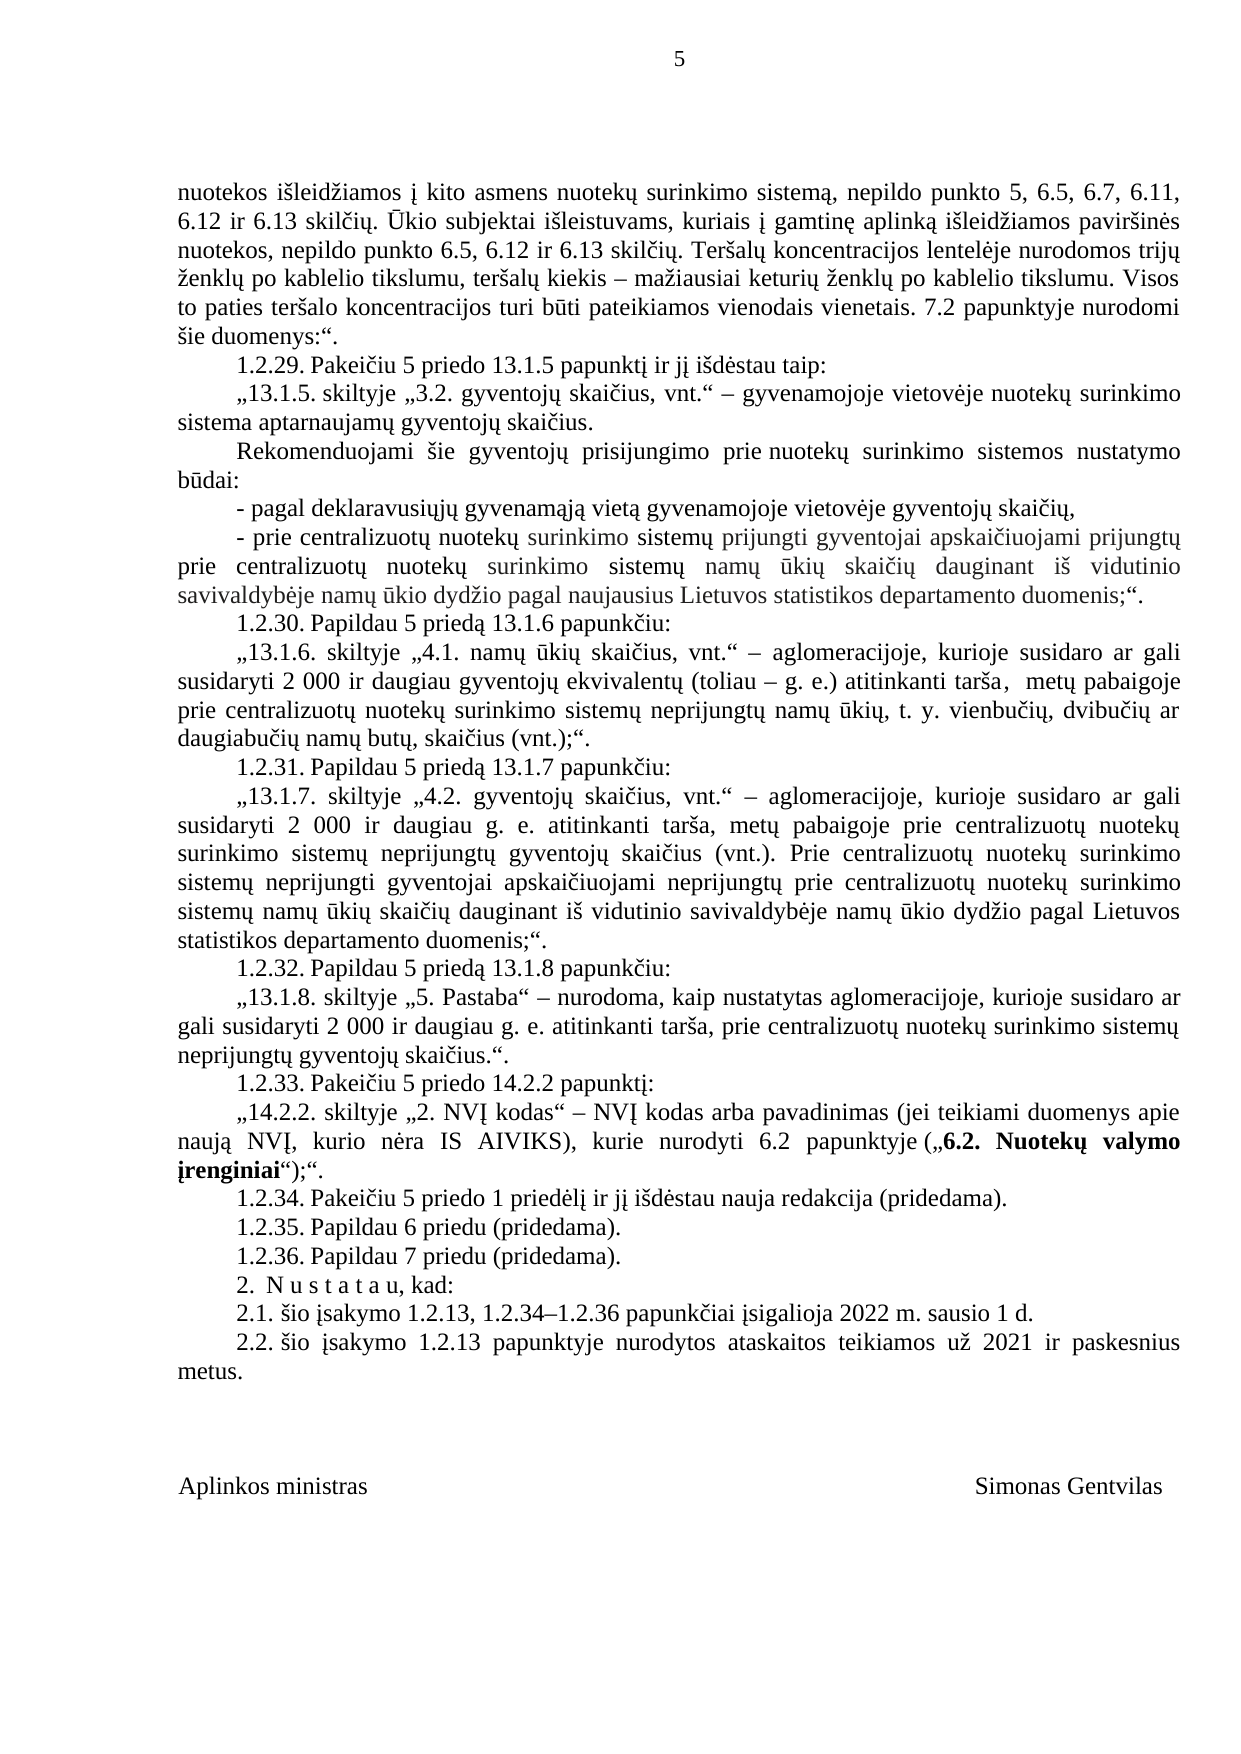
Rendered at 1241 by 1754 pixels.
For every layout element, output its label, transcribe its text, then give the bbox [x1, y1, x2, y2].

text 1.2.31. Papildau 5 priedą 13.1.7 papunkčiu: [177, 752, 1181, 781]
text Aplinkos ministras Simonas Gentvilas [178, 1471, 1177, 1500]
text - pagal deklaravusiųjų gyvenamąją vietą gyvenamojoje vietovėje gyventojų skaičių, [177, 493, 1181, 522]
text 1.2.33. Pakeičiu 5 priedo 14.2.2 papunktį: [177, 1068, 1181, 1097]
text - prie centralizuotų nuotekų surinkimo sistemų prijungti gyventojai apskaičiuojami prijungtų prie centralizuotų nuotekų surinkimo sistemų namų ūkių skaičių dauginant iš vidutinio savivaldybėje namų ūkio dydžio pagal naujausius Lietuvos statistikos departamento duomenis;“. [177, 522, 1181, 608]
text 1.2.34. Pakeičiu 5 priedo 1 priedėlį ir jį išdėstau nauja redakcija (pridedama). [177, 1183, 1181, 1212]
text 1.2.35. Papildau 6 priedu (pridedama). [177, 1212, 1181, 1241]
text „13.1.5. skiltyje „3.2. gyventojų skaičius, vnt.“ – gyvenamojoje vietovėje nuotekų surinkimo sistema aptarnaujamų gyventojų skaičius. [177, 378, 1181, 436]
text 2.2. šio įsakymo 1.2.13 papunktyje nurodytos ataskaitos teikiamos už 2021 ir paskesnius metus. [177, 1327, 1181, 1385]
text Rekomenduojami šie gyventojų prisijungimo prie nuotekų surinkimo sistemos nustatymo būdai: [177, 436, 1181, 493]
text 1.2.29. Pakeičiu 5 priedo 13.1.5 papunktį ir jį išdėstau taip: [177, 350, 1181, 378]
text „13.1.7. skiltyje „4.2. gyventojų skaičius, vnt.“ – aglomeracijoje, kurioje susidaro ar gali susidaryti 2 000 ir daugiau g. e. atitinkanti tarša, metų pabaigoje prie centralizuotų nuotekų surinkimo sistemų neprijungtų gyventojų skaičius (vnt.). Prie centralizuotų nuotekų surinkimo sistemų neprijungti gyventojai apskaičiuojami neprijungtų prie centralizuotų nuotekų surinkimo sistemų namų ūkių skaičių dauginant iš vidutinio savivaldybėje namų ūkio dydžio pagal Lietuvos statistikos departamento duomenis;“. [177, 781, 1181, 953]
text „13.1.8. skiltyje „5. Pastaba“ – nurodoma, kaip nustatytas aglomeracijoje, kurioje susidaro ar gali susidaryti 2 000 ir daugiau g. e. atitinkanti tarša, prie centralizuotų nuotekų surinkimo sistemų neprijungtų gyventojų skaičius.“. [177, 982, 1181, 1068]
text 1.2.30. Papildau 5 priedą 13.1.6 papunkčiu: [177, 608, 1181, 637]
text 2.1. šio įsakymo 1.2.13, 1.2.34–1.2.36 papunkčiai įsigalioja 2022 m. sausio 1 d. [177, 1298, 1181, 1327]
text 1.2.32. Papildau 5 priedą 13.1.8 papunkčiu: [177, 953, 1181, 982]
text 1.2.36. Papildau 7 priedu (pridedama). [177, 1241, 1181, 1270]
text „13.1.6. skiltyje „4.1. namų ūkių skaičius, vnt.“ – aglomeracijoje, kurioje susidaro ar gali susidaryti 2 000 ir daugiau gyventojų ekvivalentų (toliau – g. e.) atitinkanti tarša, metų pabaigoje prie centralizuotų nuotekų surinkimo sistemų neprijungtų namų ūkių, t. y. vienbučių, dvibučių ar daugiabučių namų butų, skaičius (vnt.);“. [177, 637, 1181, 752]
text nuotekos išleidžiamos į kito asmens nuotekų surinkimo sistemą, nepildo punkto 5, 6.5, 6.7, 6.11, 6.12 ir 6.13 skilčių. Ūkio subjektai išleistuvams, kuriais į gamtinę aplinką išleidžiamos paviršinės nuotekos, nepildo punkto 6.5, 6.12 ir 6.13 skilčių. Teršalų koncentracijos lentelėje nurodomos trijų ženklų po kablelio tikslumu, teršalų kiekis – mažiausiai keturių ženklų po kablelio tikslumu. Visos to paties teršalo koncentracijos turi būti pateikiamos vienodais vienetais. 7.2 papunktyje nurodomi šie duomenys:“. [177, 177, 1181, 350]
text „14.2.2. skiltyje „2. NVĮ kodas“ – NVĮ kodas arba pavadinimas (jei teikiami duomenys apie naują NVĮ, kurio nėra IS AIVIKS), kurie nurodyti 6.2 papunktyje („6.2. Nuotekų valymo įrenginiai“);“. [177, 1097, 1181, 1183]
text 2. N u s t a t a u, kad: [177, 1270, 1181, 1298]
